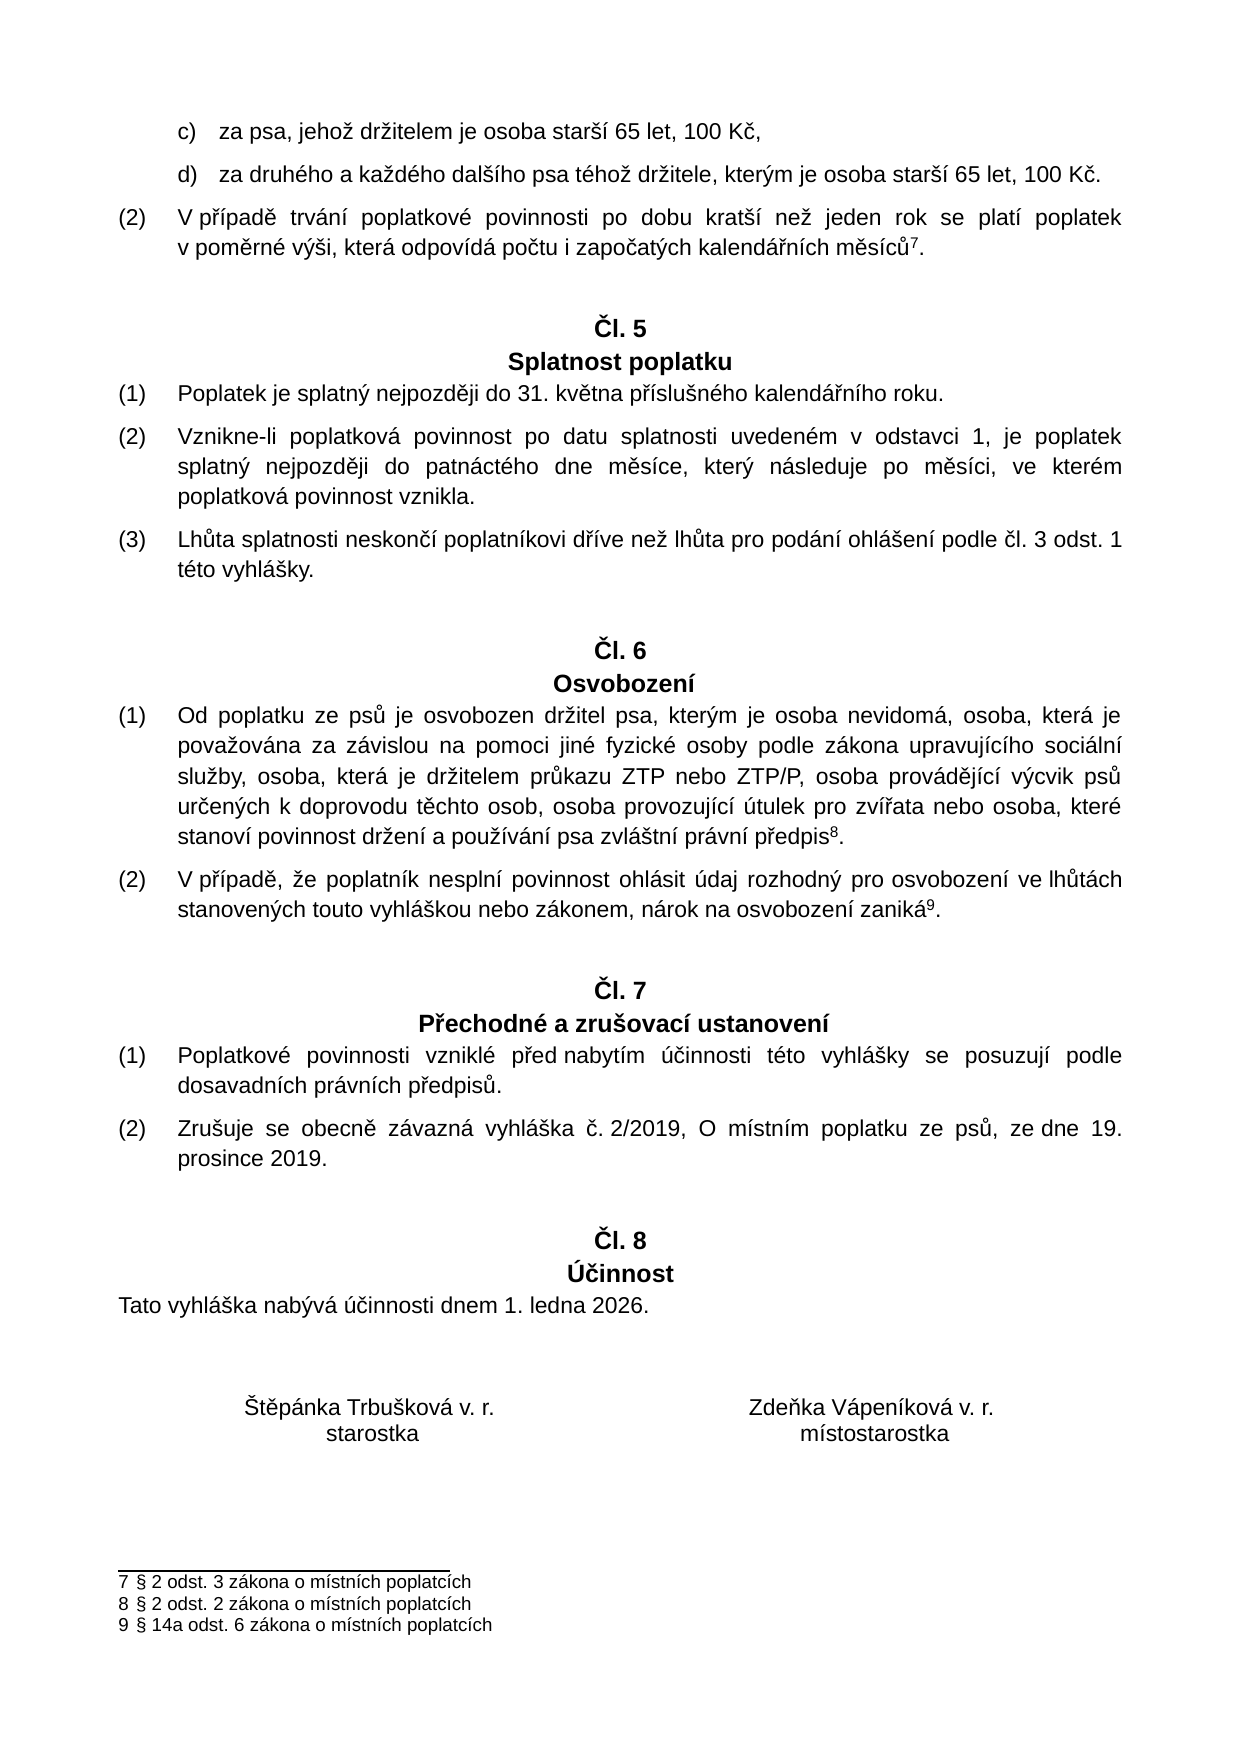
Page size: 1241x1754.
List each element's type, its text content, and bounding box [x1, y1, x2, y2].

list § 14a odst. 6 zákona o místních poplatcích [118, 1614, 1122, 1635]
list V případě, že poplatník nesplní povinnost ohlásit údaj rozhodný pro osvobození ve lhůtách stanovených touto vyhláškou nebo zákonem, nárok na osvobození zaniká. [118, 866, 1122, 922]
table_header Zdeňka Vápeníková v. r. místostarostka [620, 1334, 1122, 1452]
list Vznikne-li poplatková povinnost po datu splatnosti uvedeném v odstavci 1, je poplatek splatný nejpozději do patnáctého dne měsíce, který následuje po měsíci, ve kterém poplatková povinnost vznikla. [118, 423, 1122, 509]
list Lhůta splatnosti neskončí poplatníkovi dříve než lhůta pro podání ohlášení podle čl. 3 odst. 1 této vyhlášky. [118, 526, 1122, 582]
list Zrušuje se obecně závazná vyhláška č. 2/2019, O místním poplatku ze psů, ze dne 19. prosince 2019. [118, 1115, 1122, 1172]
list V případě trvání poplatkové povinnosti po dobu kratší než jeden rok se platí poplatek v poměrné výši, která odpovídá počtu i započatých kalendářních měsíců. [118, 203, 1122, 260]
subtitle Čl. 8 Účinnost [118, 1226, 1122, 1287]
subtitle Čl. 7 Přechodné a zrušovací ustanovení [118, 976, 1122, 1038]
table_header Štěpánka Trbušková v. r. starostka [118, 1334, 620, 1452]
subtitle Čl. 5 Splatnost poplatku [118, 314, 1122, 376]
list za druhého a každého dalšího psa téhož držitele, kterým je osoba starší 65 let, 100 Kč. [177, 161, 1122, 187]
list Od poplatku ze psů je osvobozen držitel psa, kterým je osoba nevidomá, osoba, která je považována za závislou na pomoci jiné fyzické osoby podle zákona upravujícího sociální služby, osoba, která je držitelem průkazu ZTP nebo ZTP/P, osoba provádějící výcvik psů určených k doprovodu těchto osob, osoba provozující útulek pro zvířata nebo osoba, které stanoví povinnost držení a používání psa zvláštní právní předpis. [118, 702, 1122, 849]
list za psa, jehož držitelem je osoba starší 65 let, 100 Kč, [177, 118, 1122, 144]
list § 2 odst. 2 zákona o místních poplatcích [118, 1592, 1122, 1614]
text Tato vyhláška nabývá účinnosti dnem 1. ledna 2026. [118, 1292, 1122, 1318]
list Poplatek je splatný nejpozději do 31. května příslušného kalendářního roku. [118, 380, 1122, 406]
list Poplatkové povinnosti vzniklé před nabytím účinnosti této vyhlášky se posuzují podle dosavadních právních předpisů. [118, 1042, 1122, 1099]
subtitle Čl. 6 Osvobození [118, 636, 1122, 698]
list § 2 odst. 3 zákona o místních poplatcích [118, 1571, 1122, 1592]
